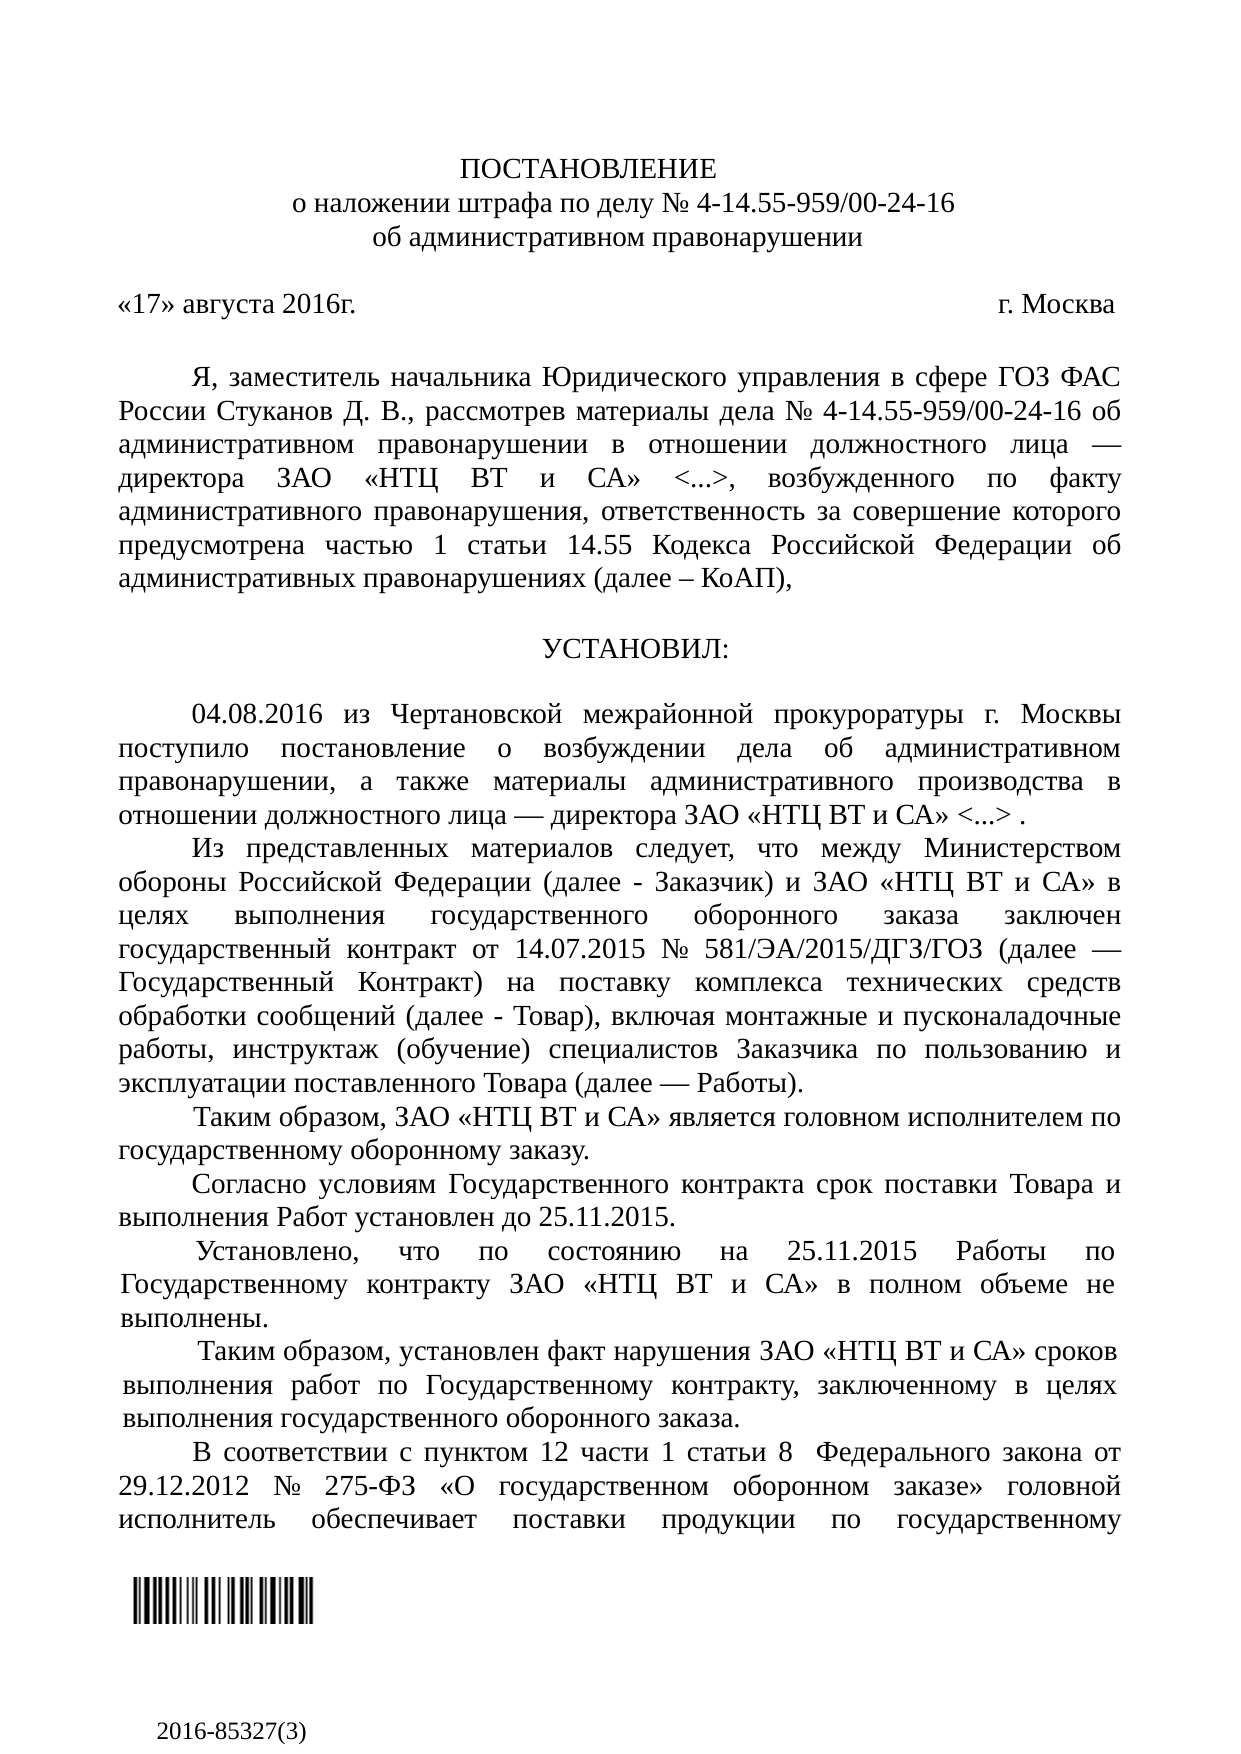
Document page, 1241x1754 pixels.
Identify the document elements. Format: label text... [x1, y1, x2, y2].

text Установлено, что по состоянию на 25.11.2015 Работы по Государственному контракту ЗАО «НТЦ ВТ и СА» в полном объеме не выполнены. [120, 1233, 1116, 1333]
text Из представленных материалов следует, что между Министерством обороны Российской Федерации (далее - Заказчик) и ЗАО «НТЦ ВТ и СА» в целях выполнения государственного оборонного заказа заключен государственный контракт от 14.07.2015 № 581/ЭА/2015/ДГЗ/ГОЗ (далее — Государственный Контракт) на поставку комплекса технических средств обработки сообщений (далее - Товар), включая монтажные и пусконаладочные работы, инструктаж (обучение) специалистов Заказчика по пользованию и эксплуатации поставленного Товара (далее — Работы). [118, 830, 1122, 1099]
text Таким образом, установлен факт нарушения ЗАО «НТЦ ВТ и СА» сроков выполнения работ по Государственному контракту, заключенному в целях выполнения государственного оборонного заказа. [122, 1333, 1118, 1434]
text о наложении штрафа по делу № 4-14.55-959/00-24-16 [117, 185, 1122, 219]
text ПОСТАНОВЛЕНИЕ [117, 152, 1122, 185]
picture [118, 1577, 331, 1624]
text Таким образом, ЗАО «НТЦ ВТ и СА» является головном исполнителем по государственному оборонному заказу. [118, 1099, 1122, 1166]
text Согласно условиям Государственного контракта срок поставки Товара и выполнения Работ установлен до 25.11.2015. [118, 1166, 1122, 1233]
text «17» августа 2016г. г. Москва [117, 286, 1122, 319]
text УСТАНОВИЛ: [118, 631, 1122, 665]
text об административном правонарушении [117, 219, 1122, 252]
text В соответствии с пунктом 12 части 1 статьи 8 Федерального закона от 29.12.2012 № 275-ФЗ «О государственном оборонном заказе» головной исполнитель обеспечивает поставки продукции по государственному [118, 1434, 1122, 1535]
text 04.08.2016 из Чертановской межрайонной прокуроратуры г. Москвы поступило постановление о возбуждении дела об административном правонарушении, а также материалы административного производства в отношении должностного лица — директора ЗАО «НТЦ ВТ и СА» <...> . [118, 696, 1122, 830]
text Я, заместитель начальника Юридического управления в сфере ГОЗ ФАС России Стуканов Д. В., рассмотрев материалы дела № 4-14.55-959/00-24-16 об административном правонарушении в отношении должностного лица — директора ЗАО «НТЦ ВТ и СА» <...>, возбужденного по факту административного правонарушения, ответственность за совершение которого предусмотрена частью 1 статьи 14.55 Кодекса Российской Федерации об административных правонарушениях (далее – КоАП), [118, 359, 1122, 594]
